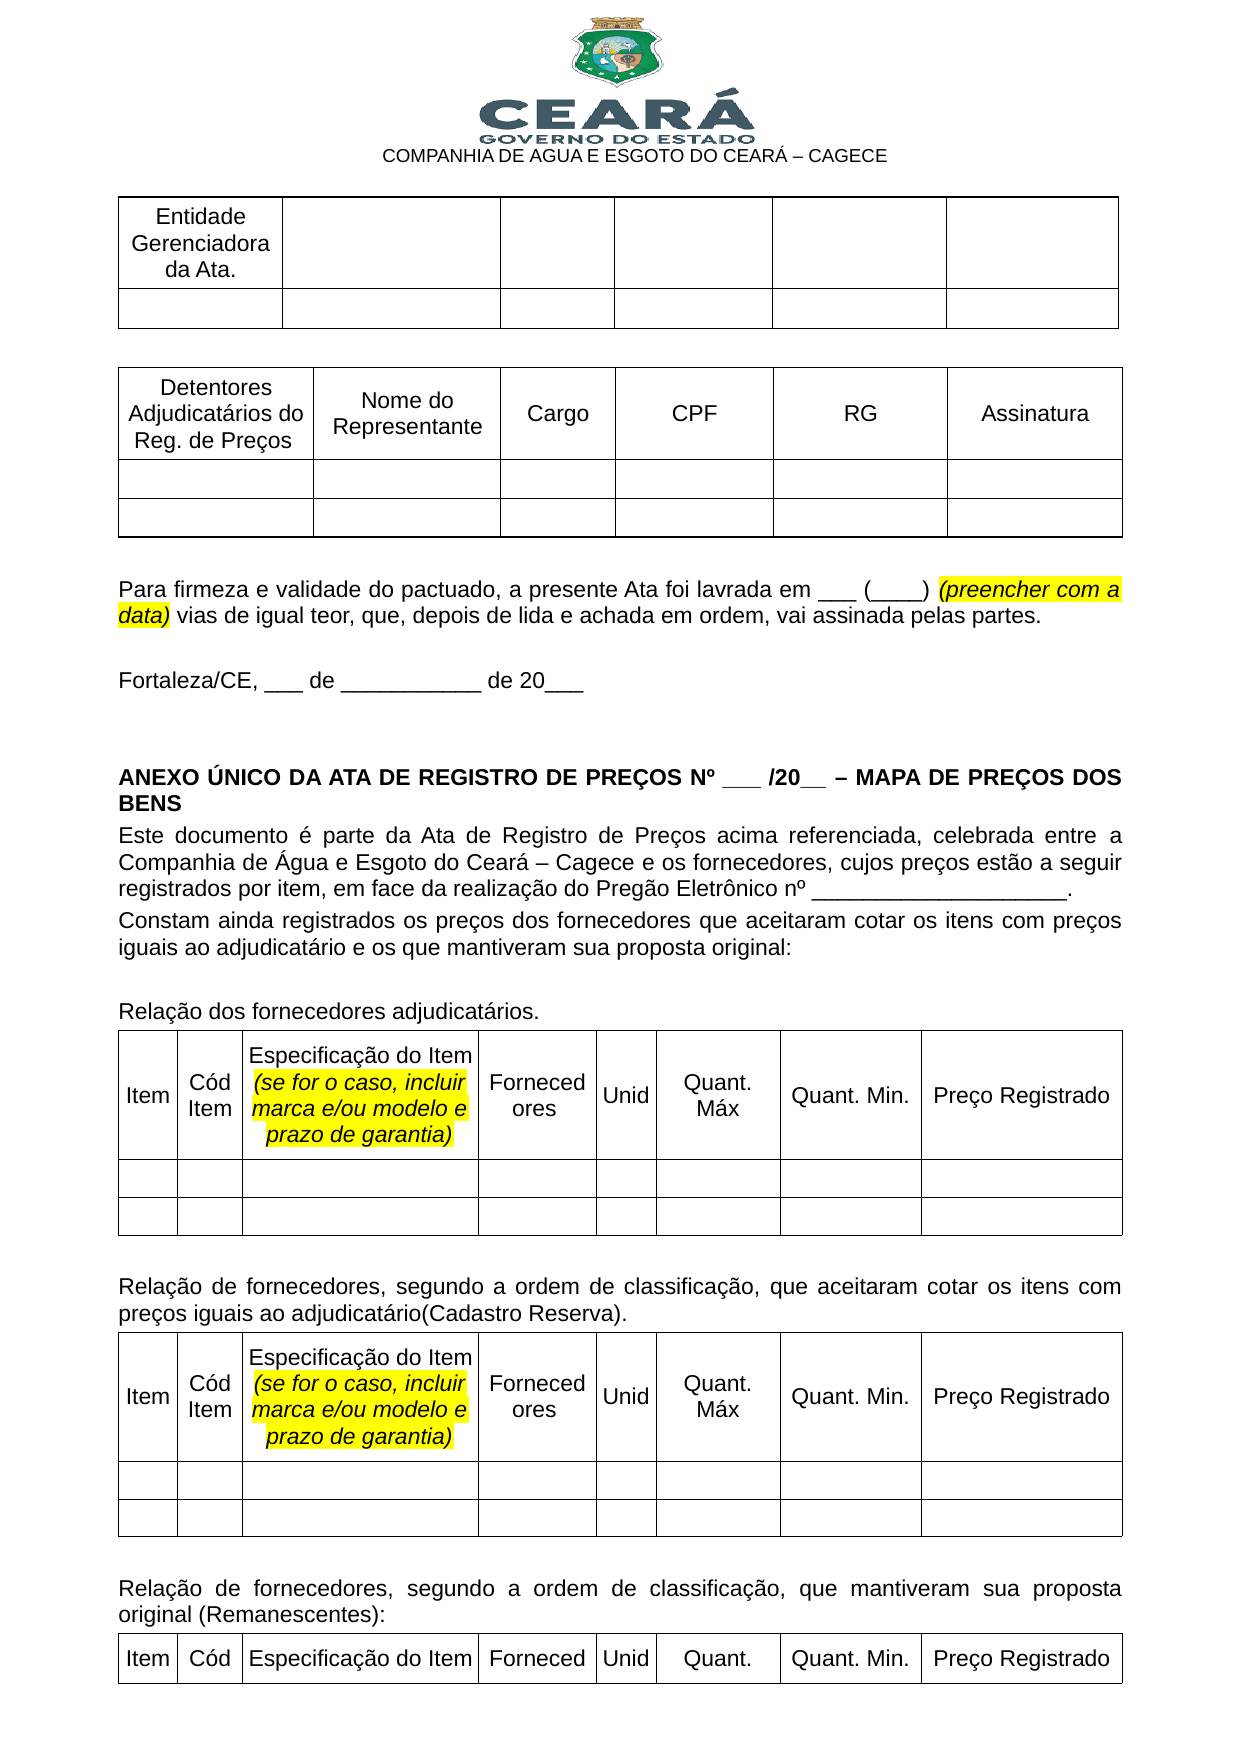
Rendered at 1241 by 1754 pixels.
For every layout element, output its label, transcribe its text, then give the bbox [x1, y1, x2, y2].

table_cell [948, 460, 1122, 498]
table_cell [283, 289, 500, 328]
table_cell [243, 1160, 478, 1197]
table_cell [243, 1500, 478, 1536]
table_cell [178, 1462, 242, 1498]
table_cell [657, 1198, 780, 1235]
table_header [947, 198, 1118, 288]
table_header Cód [178, 1634, 242, 1683]
table_cell [119, 1160, 177, 1197]
table_cell [781, 1198, 921, 1235]
table_header Preço Registrado [922, 1333, 1122, 1461]
table_cell [314, 460, 500, 498]
table_header [773, 198, 946, 288]
table_cell [119, 1198, 177, 1235]
table_cell [774, 460, 947, 498]
table_cell [479, 1500, 596, 1536]
table_cell [781, 1462, 921, 1498]
table_header [283, 198, 500, 288]
table_header [615, 198, 772, 288]
table_header Quant. [657, 1634, 780, 1683]
table_header Preço Registrado [922, 1031, 1122, 1159]
table_header Quant. Máx [657, 1031, 780, 1159]
table_header Especificação do Item (se for o caso, incluir marca e/ou modelo e prazo de garantia) [243, 1031, 478, 1159]
picture [453, 12, 782, 148]
table_header Cód Item [178, 1333, 242, 1461]
table_header Cargo [501, 368, 615, 459]
table_cell [781, 1500, 921, 1536]
table_cell [119, 289, 282, 328]
table_header Cód Item [178, 1031, 242, 1159]
table_cell [119, 499, 313, 536]
text Este documento é parte da Ata de Registro de Preços acima referenciada, celebrada entre a Companhia de Água e Esgoto do Ceará – Cagece e os fornecedores, cujos preços estão a seguir registrados por item, em face da realização do Pregão Eletrônico nº ____________________. [118, 822, 1122, 901]
table_cell [774, 499, 947, 536]
table_header Assinatura [948, 368, 1122, 459]
table_cell [948, 499, 1122, 536]
table_header Item [119, 1634, 177, 1683]
table_header [501, 198, 614, 288]
table_cell [119, 1500, 177, 1536]
table_header CPF [616, 368, 773, 459]
table_cell [501, 499, 615, 536]
table_header Item [119, 1031, 177, 1159]
table_header Detentores Adjudicatários do Reg. de Preços [119, 368, 313, 459]
table_header Fornecedores [479, 1333, 596, 1461]
table_header Quant. Min. [781, 1031, 921, 1159]
table_header Quant. Máx [657, 1333, 780, 1461]
table_cell [119, 1462, 177, 1498]
table_cell [501, 460, 615, 498]
text Constam ainda registrados os preços dos fornecedores que aceitaram cotar os itens com preços iguais ao adjudicatário e os que mantiveram sua proposta original: [118, 907, 1122, 960]
table_cell [657, 1500, 780, 1536]
table_header Nome do Representante [314, 368, 500, 459]
table_cell [314, 499, 500, 536]
text Relação de fornecedores, segundo a ordem de classificação, que mantiveram sua proposta original (Remanescentes): [118, 1574, 1122, 1627]
table_header RG [774, 368, 947, 459]
table_header Fornecedores [479, 1031, 596, 1159]
table_cell [616, 499, 773, 536]
table_cell [597, 1500, 656, 1536]
table_cell [781, 1160, 921, 1197]
table_cell [119, 460, 313, 498]
table_header Especificação do Item [243, 1634, 478, 1683]
table_cell [178, 1198, 242, 1235]
table_cell [597, 1198, 656, 1235]
table_cell [922, 1160, 1122, 1197]
list ANEXO ÚNICO DA ATA DE REGISTRO DE PREÇOS Nº ___ /20__ – MAPA DE PREÇOS DOS BENS [118, 763, 1122, 816]
table_cell [657, 1462, 780, 1498]
table_cell [922, 1198, 1122, 1235]
text Fortaleza/CE, ___ de ___________ de 20___ [118, 667, 1122, 693]
table_header Unid [597, 1333, 656, 1461]
table_header Quant. Min. [781, 1634, 921, 1683]
table_cell [243, 1198, 478, 1235]
table_cell [597, 1462, 656, 1498]
text Para firmeza e validade do pactuado, a presente Ata foi lavrada em ___ (____) (preencher com a data) vias de igual teor, que, depois de lida e achada em ordem, vai assinada pelas partes. [118, 576, 1122, 628]
table_cell [178, 1500, 242, 1536]
table_cell [922, 1500, 1122, 1536]
table_cell [922, 1462, 1122, 1498]
table_cell [657, 1160, 780, 1197]
table_cell [243, 1462, 478, 1498]
table_cell [616, 460, 773, 498]
table_header Item [119, 1333, 177, 1461]
text Relação dos fornecedores adjudicatários. [118, 998, 1122, 1024]
text Relação de fornecedores, segundo a ordem de classificação, que aceitaram cotar os itens com preços iguais ao adjudicatário(Cadastro Reserva). [118, 1273, 1122, 1326]
table_cell [479, 1198, 596, 1235]
table_cell [479, 1462, 596, 1498]
table_header Quant. Min. [781, 1333, 921, 1461]
table_cell [178, 1160, 242, 1197]
table_header Unid [597, 1031, 656, 1159]
table_header Especificação do Item (se for o caso, incluir marca e/ou modelo e prazo de garantia) [243, 1333, 478, 1461]
table_header Unid [597, 1634, 656, 1683]
table_header Entidade Gerenciadora da Ata. [119, 198, 282, 288]
table_header Preço Registrado [922, 1634, 1122, 1683]
table_cell [501, 289, 614, 328]
table_header Forneced [479, 1634, 596, 1683]
table_cell [597, 1160, 656, 1197]
table_cell [947, 289, 1118, 328]
table_cell [615, 289, 772, 328]
table_cell [479, 1160, 596, 1197]
table_cell [773, 289, 946, 328]
